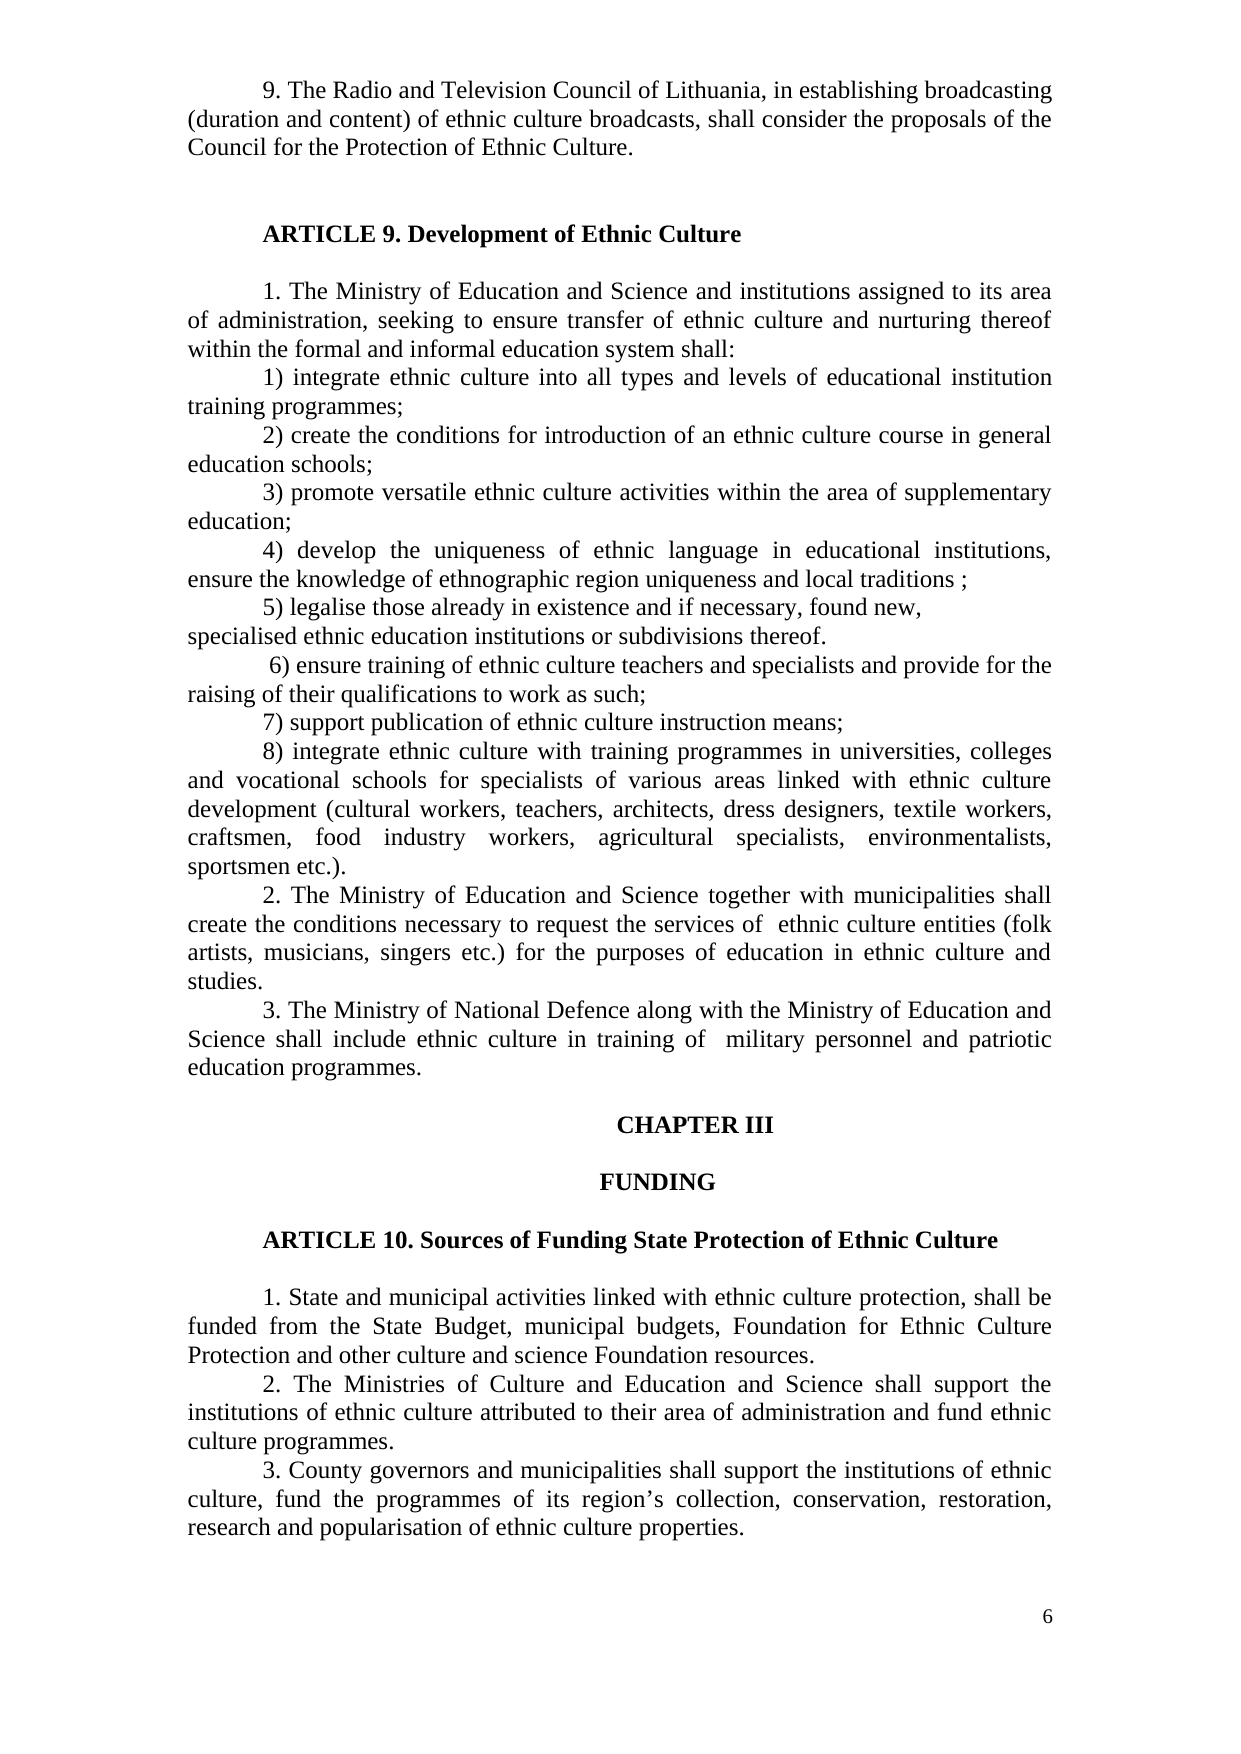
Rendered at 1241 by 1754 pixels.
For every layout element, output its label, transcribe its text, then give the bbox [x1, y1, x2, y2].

text FUNDING [187, 1167, 1053, 1196]
text specialised ethnic education institutions or subdivisions thereof. [187, 621, 1053, 650]
text 1. State and municipal activities linked with ethnic culture protection, shall be funded from the State Budget, municipal budgets, Foundation for Ethnic Culture Protection and other culture and science Foundation resources. [187, 1282, 1053, 1369]
text 5) legalise those already in existence and if necessary, found new, [262, 592, 1053, 621]
text 2. The Ministries of Culture and Education and Science shall support the institutions of ethnic culture attributed to their area of administration and fund ethnic culture programmes. [187, 1369, 1053, 1455]
text 1) integrate ethnic culture into all types and levels of educational institution training programmes; [187, 362, 1053, 420]
text 8) integrate ethnic culture with training programmes in universities, colleges and vocational schools for specialists of various areas linked with ethnic culture development (cultural workers, teachers, architects, dress designers, textile workers, craftsmen, food industry workers, agricultural specialists, environmentalists, sportsmen etc.). [187, 736, 1053, 880]
text 4) develop the uniqueness of ethnic language in educational institutions, ensure the knowledge of ethnographic region uniqueness and local traditions ; [187, 535, 1053, 592]
text 9. The Radio and Television Council of Lithuania, in establishing broadcasting (duration and content) of ethnic culture broadcasts, shall consider the proposals of the Council for the Protection of Ethnic Culture. [187, 75, 1053, 161]
text 3. The Ministry of National Defence along with the Ministry of Education and Science shall include ethnic culture in training of military personnel and patriotic education programmes. [187, 995, 1053, 1081]
text ARTICLE 10. Sources of Funding State Protection of Ethnic Culture [187, 1225, 1053, 1254]
text 7) support publication of ethnic culture instruction means; [187, 707, 1053, 736]
text CHAPTER III [187, 1110, 1053, 1139]
text 2) create the conditions for introduction of an ethnic culture course in general education schools; [187, 420, 1053, 477]
text 6) ensure training of ethnic culture teachers and specialists and provide for the raising of their qualifications to work as such; [187, 650, 1053, 707]
text 1. The Ministry of Education and Science and institutions assigned to its area of administration, seeking to ensure transfer of ethnic culture and nurturing thereof within the formal and informal education system shall: [187, 276, 1053, 362]
text 2. The Ministry of Education and Science together with municipalities shall create the conditions necessary to request the services of ethnic culture entities (folk artists, musicians, singers etc.) for the purposes of education in ethnic culture and studies. [187, 880, 1053, 995]
text ARTICLE 9. Development of Ethnic Culture [187, 219, 1053, 247]
text 3. County governors and municipalities shall support the institutions of ethnic culture, fund the programmes of its region’s collection, conservation, restoration, research and popularisation of ethnic culture properties. [187, 1455, 1053, 1541]
text 3) promote versatile ethnic culture activities within the area of supplementary education; [187, 477, 1053, 535]
